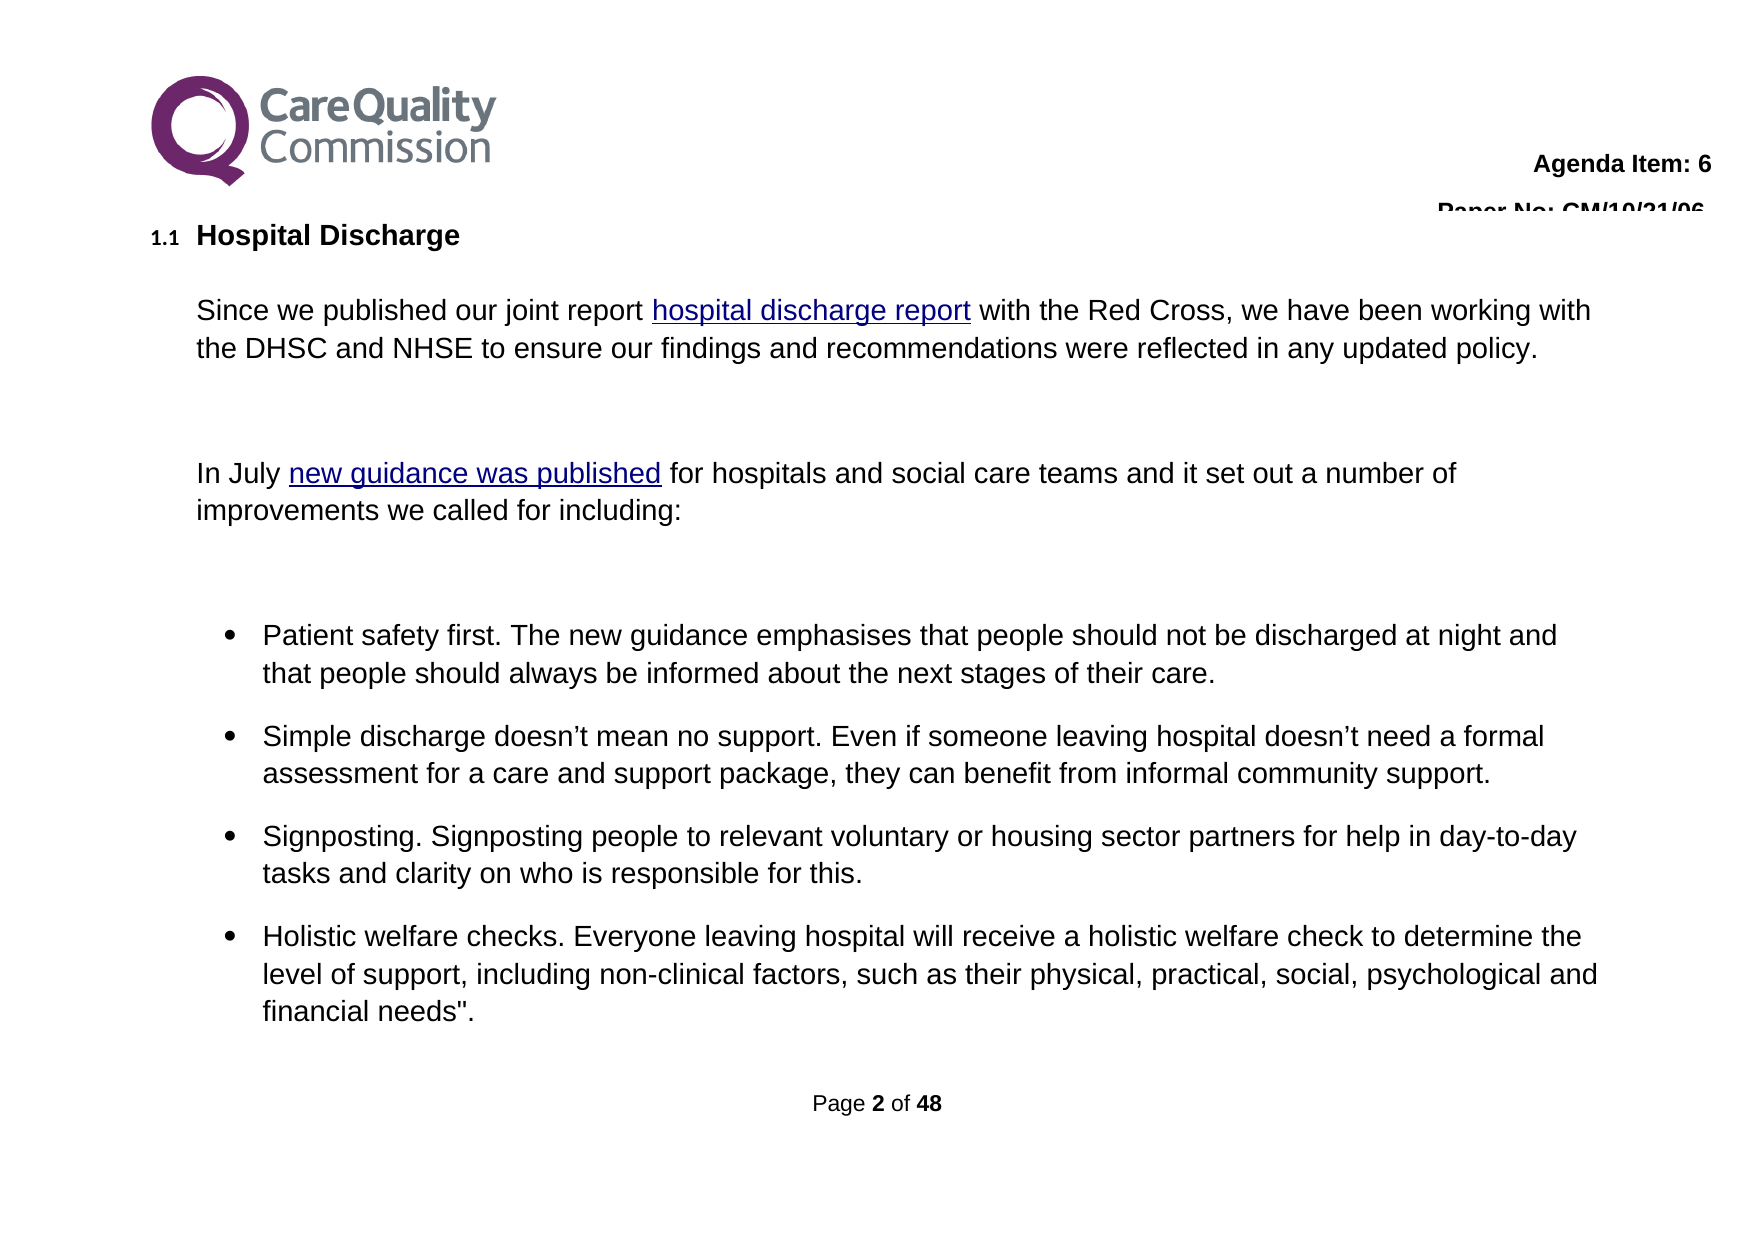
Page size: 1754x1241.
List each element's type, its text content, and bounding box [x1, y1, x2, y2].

list Signposting. Signposting people to relevant voluntary or housing sector partners for help in day-to-day tasks and clarity on who is responsible for this. [225, 819, 1604, 890]
list In July new guidance was published for hospitals and social care teams and it set out a number of improvements we called for including: [196, 456, 1604, 527]
list Holistic welfare checks. Everyone leaving hospital will receive a holistic welfare check to determine the level of support, including non-clinical factors, such as their physical, practical, social, psychological and financial needs". [225, 919, 1604, 1028]
list Simple discharge doesn’t mean no support. Even if someone leaving hospital doesn’t need a formal assessment for a care and support package, they can benefit from informal community support. [225, 718, 1604, 790]
list Hospital Discharge Since we published our joint report hospital discharge report with the Red Cross, we have been working with the DHSC and NHSE to ensure our findings and recommendations were reflected in any updated policy. [150, 218, 1604, 364]
list Patient safety first. The new guidance emphasises that people should not be discharged at night and that people should always be informed about the next stages of their care. [225, 618, 1604, 689]
